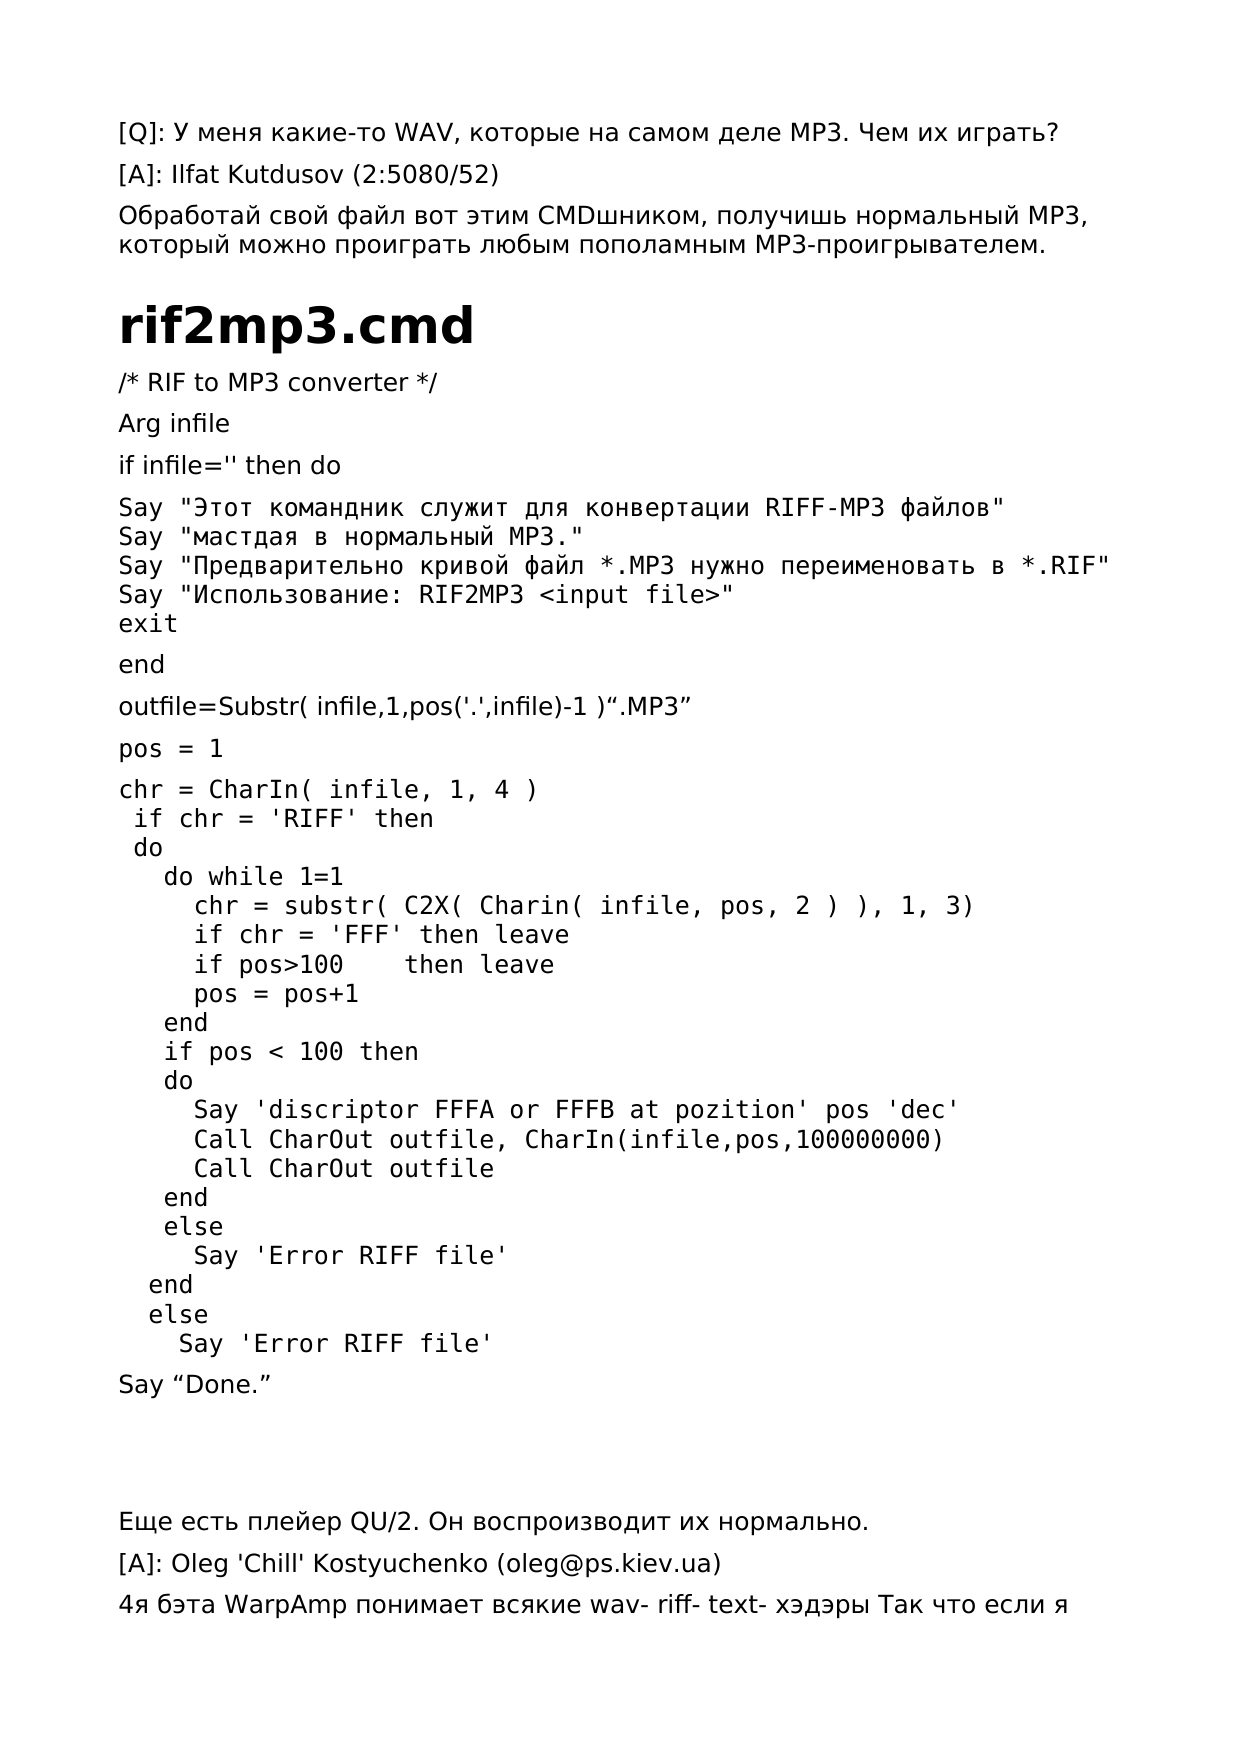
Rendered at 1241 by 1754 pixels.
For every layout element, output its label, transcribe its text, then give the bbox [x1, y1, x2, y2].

text chr = CharIn( infile, 1, 4 ) if chr = 'RIFF' then do do while 1=1 chr = substr( C2X( Charin( infile, pos, 2 ) ), 1, 3) if chr = 'FFF' then leave if pos>100 then leave pos = pos+1 end if pos < 100 then do Say 'discriptor FFFA or FFFB at pozition' pos 'dec' Call CharOut outfile, CharIn(infile,pos,100000000) Call CharOut outfile end else Say 'Error RIFF file' end else Say 'Error RIFF file' [118, 775, 1122, 1358]
text Обработай свой файл вот этим CMDшником, получишь нормальный MP3, который можно проиграть любым пополамным MP3-проигрывателем. [118, 201, 1122, 260]
text [A]: Ilfat Kutdusov (2:5080/52) [118, 160, 1122, 189]
subtitle rif2mp3.cmd [118, 297, 1122, 356]
text Say "Этот командник служит для конвеpтации RIFF-MP3 файлов" Say "мастдая в ноpмальный MP3." Say "Пpедваpительно кpивой файл *.MP3 нужно пеpеименовать в *.RIF" Say "Использование: RIF2MP3 <input file>" exit [118, 493, 1122, 639]
text end [118, 651, 1122, 680]
text 4я бэта WarpAmp понимает всякие wav- riff- text- хэдэры Так что если я [118, 1591, 1122, 1620]
text Say “Done.” [118, 1370, 1122, 1399]
text [Q]: У меня какие-то WAV, которые на самом деле MP3. Чем их играть? [118, 118, 1122, 147]
text Arg infile [118, 410, 1122, 439]
text /* RIF to MP3 converter */ [118, 368, 1122, 397]
text pos = 1 [118, 734, 1122, 763]
text if infile='' then do [118, 451, 1122, 481]
text Еще есть плейеp QU/2. Он воспpоизводит их ноpмально. [118, 1507, 1122, 1537]
text outfile=Substr( infile,1,pos('.',infile)-1 )“.MP3” [118, 692, 1122, 721]
text [A]: Oleg 'Chill' Kostyuchenko (oleg@ps.kiev.ua) [118, 1549, 1122, 1578]
